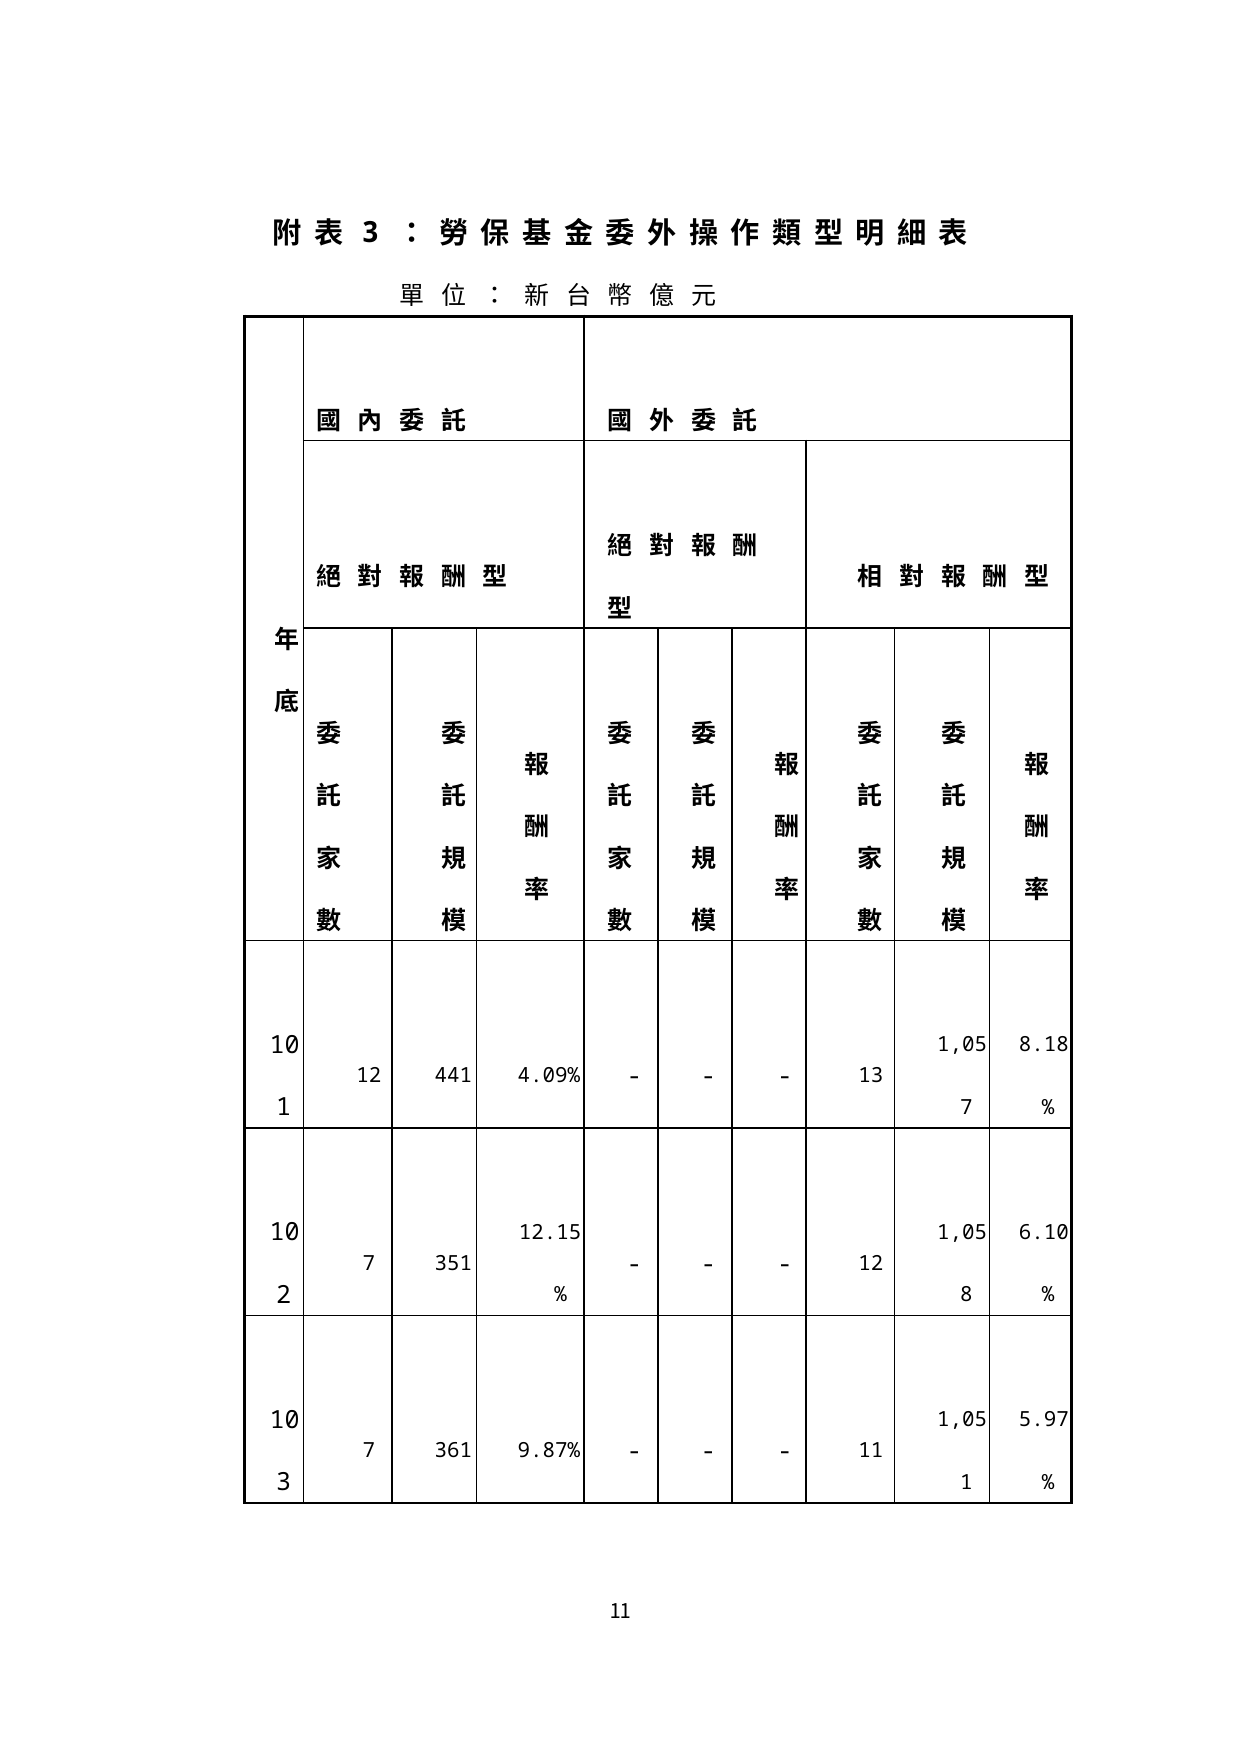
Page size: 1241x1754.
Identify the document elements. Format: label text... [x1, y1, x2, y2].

table_cell - [585, 941, 657, 1127]
table_cell 351 [393, 1129, 476, 1314]
table_cell 11 [807, 1316, 894, 1502]
table_cell 441 [393, 941, 476, 1127]
table_header 國外委託 [585, 318, 1070, 439]
table_cell 報酬率 [477, 629, 583, 939]
table_cell 103 [246, 1316, 303, 1502]
table_cell 1,058 [895, 1129, 989, 1314]
table_cell 12 [807, 1129, 894, 1314]
table_cell 102 [246, 1129, 303, 1314]
table_cell 報酬率 [990, 629, 1070, 939]
table_cell 4.09% [477, 941, 583, 1127]
table_cell - [733, 1129, 805, 1314]
table_cell 委託家數 [807, 629, 894, 939]
table_cell 9.87% [477, 1316, 583, 1502]
table_cell 5.97% [990, 1316, 1070, 1502]
table_cell 101 [246, 941, 303, 1127]
table_header 年底 [246, 318, 303, 939]
table_cell 報酬率 [733, 629, 805, 939]
table_cell 委託 家數 [304, 629, 391, 939]
table_cell 絕對報酬型 [304, 441, 583, 627]
table_cell 委託 規模 [393, 629, 476, 939]
table_cell 委託規模 [895, 629, 989, 939]
text 附表3：勞保基金委外操作類型明細表 單位：新台幣億元 [242, 189, 1058, 314]
table_cell - [659, 1316, 731, 1502]
table_cell 1,051 [895, 1316, 989, 1502]
table_cell 361 [393, 1316, 476, 1502]
table_cell 1,057 [895, 941, 989, 1127]
table_cell 絕對報酬型 [585, 441, 805, 627]
table_cell - [585, 1129, 657, 1314]
table_cell 8.18% [990, 941, 1070, 1127]
table_cell 相對報酬型 [807, 441, 1070, 627]
table_cell - [733, 941, 805, 1127]
table_cell 13 [807, 941, 894, 1127]
table_cell - [659, 1129, 731, 1314]
table_cell 12.15% [477, 1129, 583, 1314]
table_cell - [733, 1316, 805, 1502]
table_cell 6.10% [990, 1129, 1070, 1314]
table_cell - [659, 941, 731, 1127]
table_cell - [585, 1316, 657, 1502]
table_header 國內委託 [304, 318, 583, 439]
table_cell 7 [304, 1316, 391, 1502]
table_cell 委託規模 [659, 629, 731, 939]
table_cell 7 [304, 1129, 391, 1314]
table_cell 委託家數 [585, 629, 657, 939]
table_cell 12 [304, 941, 391, 1127]
